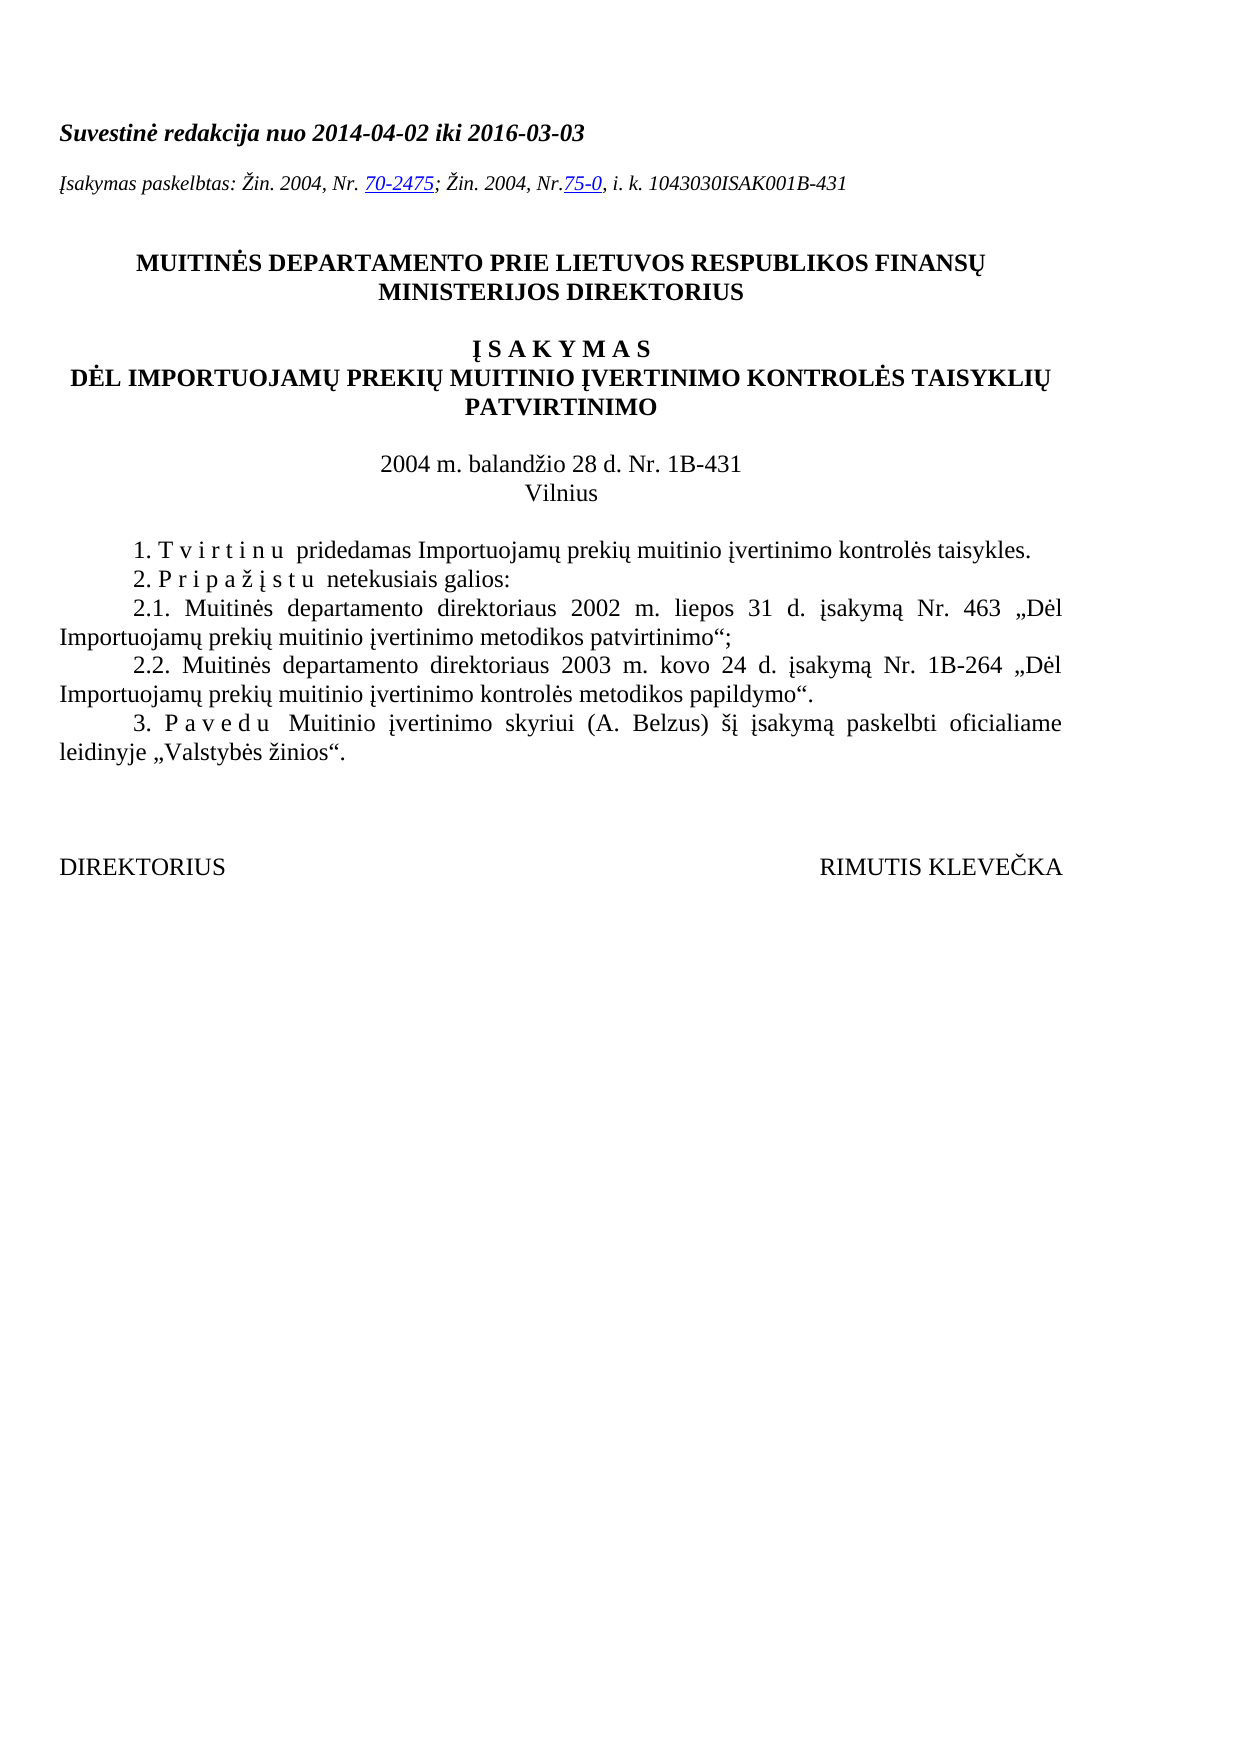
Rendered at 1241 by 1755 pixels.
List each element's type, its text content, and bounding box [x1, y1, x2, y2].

text 2.1. Muitinės departamento direktoriaus 2002 m. liepos 31 d. įsakymą Nr. 463 „Dėl Importuojamų prekių muitinio įvertinimo metodikos patvirtinimo“; [59, 593, 1063, 650]
text MUITINĖS DEPARTAMENTO PRIE LIETUVOS RESPUBLIKOS FINANSŲ MINISTERIJOS DIREKTORIUS [59, 248, 1063, 305]
text 3. Pavedu Muitinio įvertinimo skyriui (A. Belzus) šį įsakymą paskelbti oficialiame leidinyje „Valstybės žinios“. [59, 708, 1063, 765]
text 2. Pripažįstu netekusiais galios: [59, 564, 1063, 593]
text 1. Tvirtinu pridedamas Importuojamų prekių muitinio įvertinimo kontrolės taisykles. [59, 535, 1063, 564]
text 2004 m. balandžio 28 d. Nr. 1B-431 [59, 449, 1063, 478]
text Vilnius [59, 478, 1063, 507]
text Į S A K Y M A S [59, 334, 1063, 363]
text Įsakymas paskelbtas: Žin. 2004, Nr. 70-2475; Žin. 2004, Nr.75-0, i. k. 1043030ISAK001B-431 [59, 171, 1063, 195]
text DIREKTORIUS RIMUTIS KLEVEČKA [59, 852, 1063, 880]
text 2.2. Muitinės departamento direktoriaus 2003 m. kovo 24 d. įsakymą Nr. 1B-264 „Dėl Importuojamų prekių muitinio įvertinimo kontrolės metodikos papildymo“. [59, 650, 1063, 708]
text DĖL IMPORTUOJAMŲ PREKIŲ MUITINIO ĮVERTINIMO KONTROLĖS TAISYKLIŲ PATVIRTINIMO [59, 363, 1063, 420]
text Suvestinė redakcija nuo 2014-04-02 iki 2016-03-03 [59, 118, 1063, 147]
